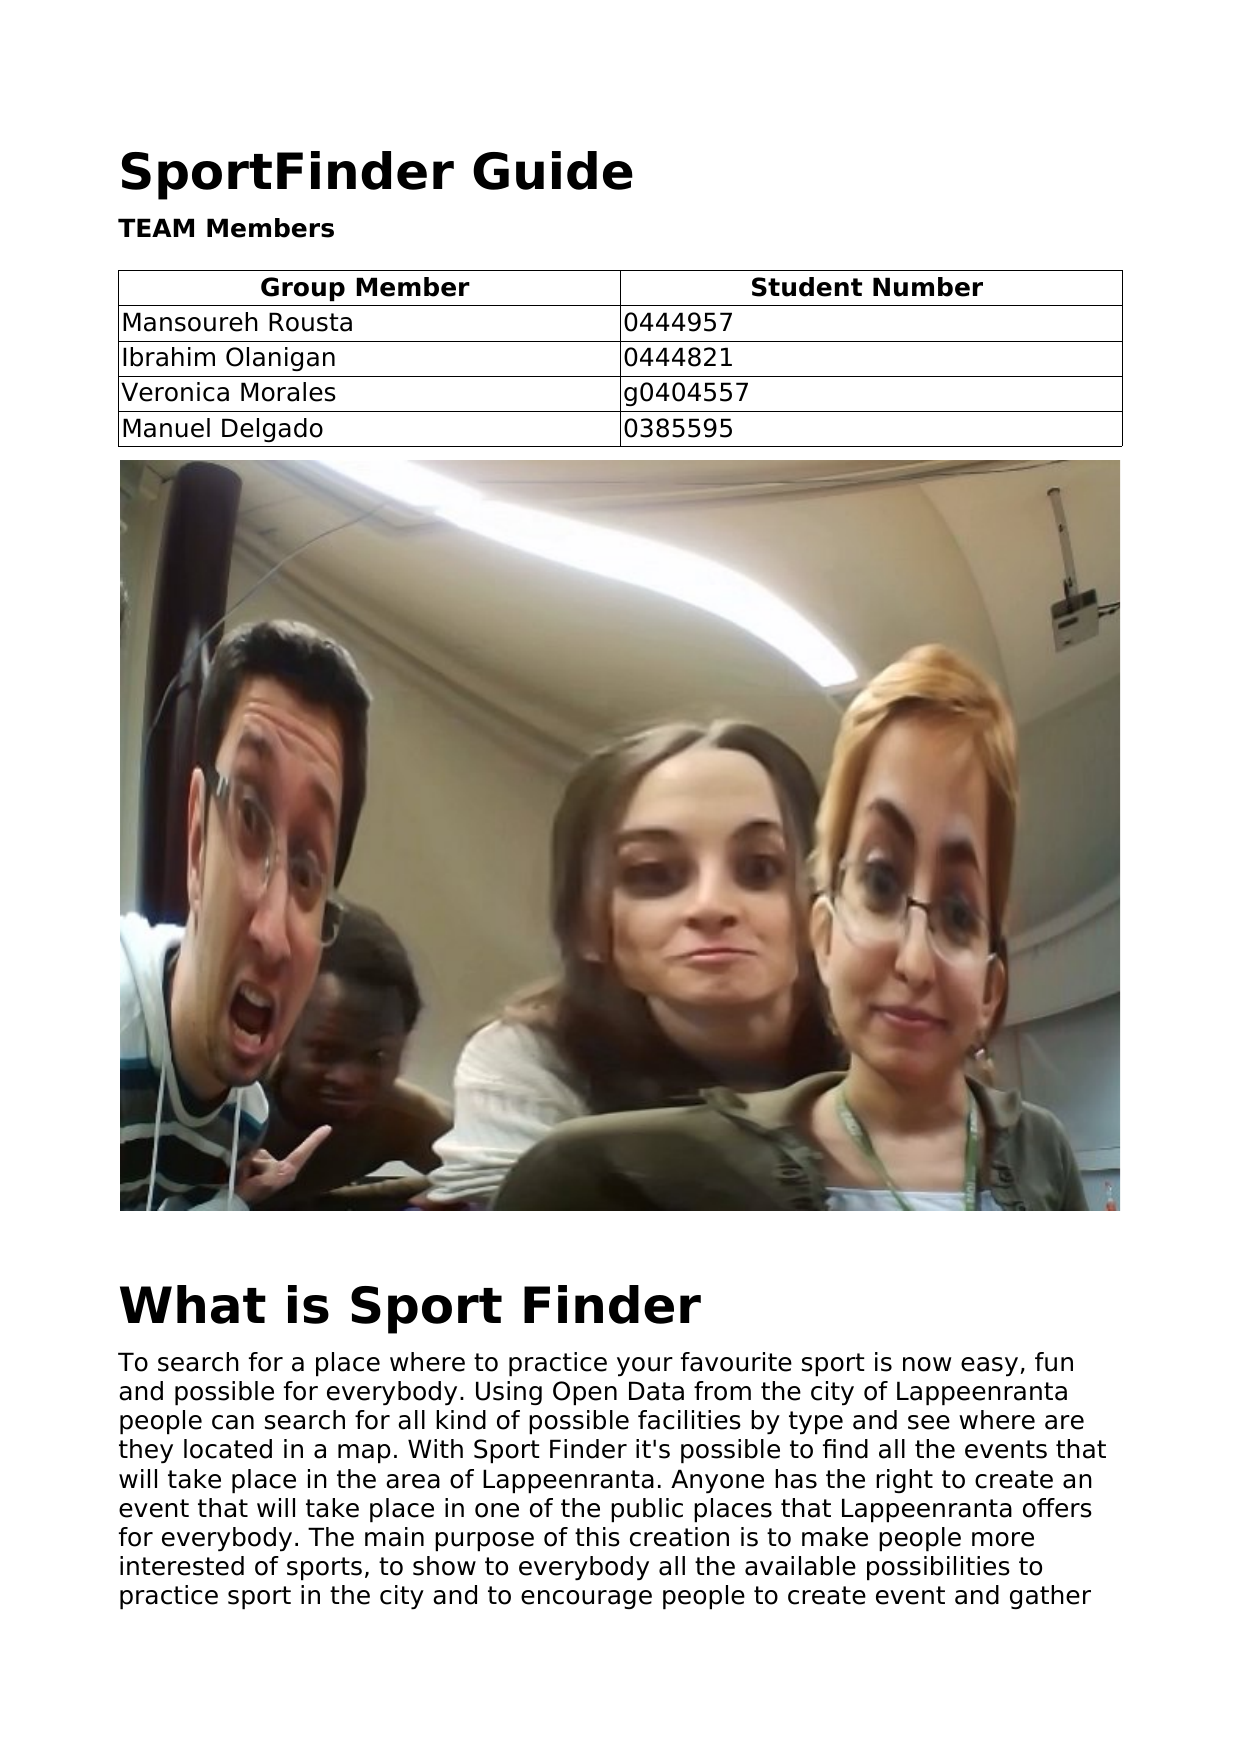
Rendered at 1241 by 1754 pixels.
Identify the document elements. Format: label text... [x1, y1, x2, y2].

table_cell Ibrahim Olanigan [119, 342, 620, 376]
table_cell 0444821 [621, 342, 1122, 376]
subtitle What is Sport Finder [118, 1277, 1122, 1336]
table_header Group Member [119, 271, 620, 305]
table_cell Mansoureh Rousta [119, 306, 620, 341]
table_cell Veronica Morales [119, 377, 620, 411]
text To search for a place where to practice your favourite sport is now easy, fun and possible for everybody. Using Open Data from the city of Lappeenranta people can search for all kind of possible facilities by type and see where are they located in a map. With Sport Finder it's possible to find all the events that will take place in the area of Lappeenranta. Anyone has the right to create an event that will take place in one of the public places that Lappeenranta offers for everybody. The main purpose of this creation is to make people more interested of sports, to show to everybody all the available possibilities to practice sport in the city and to encourage people to create event and gather [118, 1348, 1122, 1611]
table_cell 0385595 [621, 412, 1122, 446]
picture [120, 460, 1121, 1211]
text TEAM Members [118, 214, 1122, 243]
table_header Student Number [621, 271, 1122, 305]
table_cell g0404557 [621, 377, 1122, 411]
subtitle SportFinder Guide [118, 143, 1122, 201]
table_cell Manuel Delgado [119, 412, 620, 446]
table_cell 0444957 [621, 306, 1122, 341]
